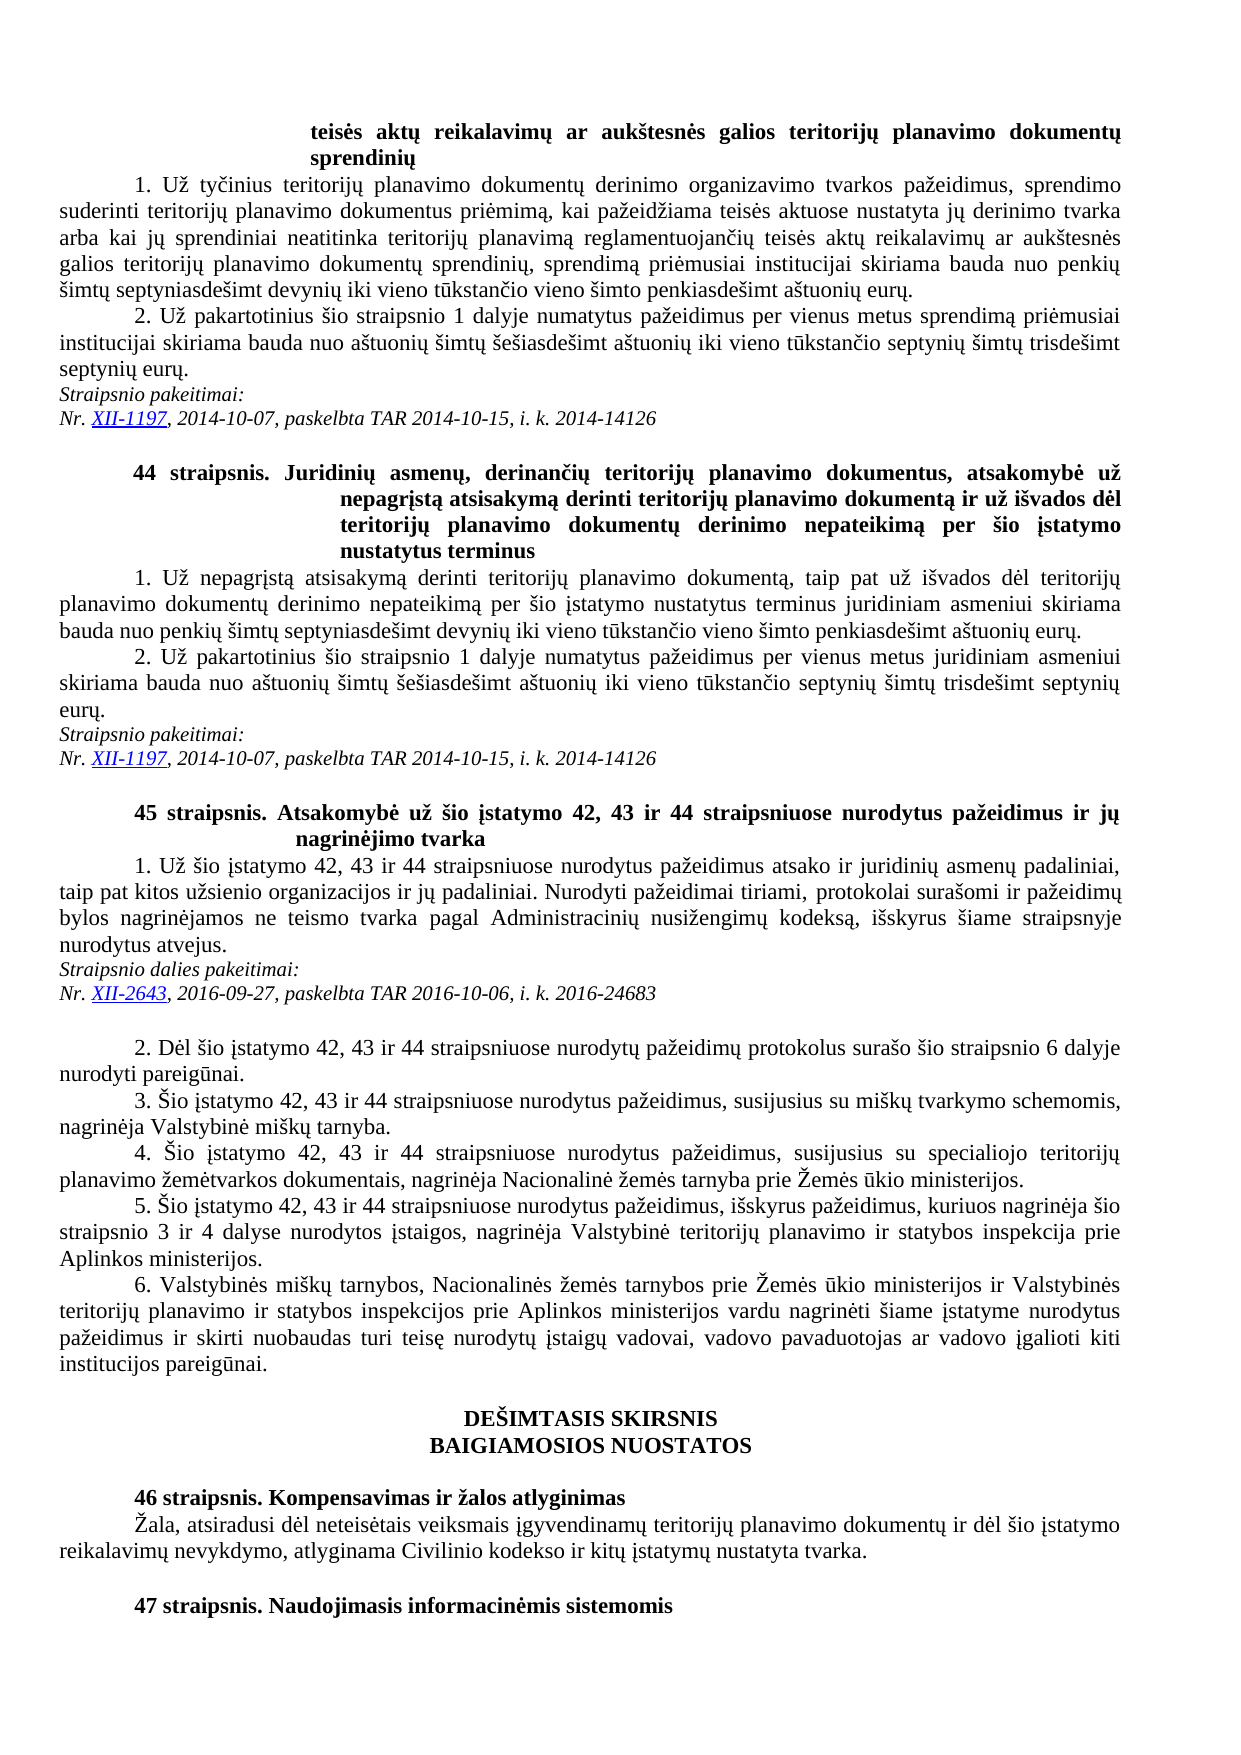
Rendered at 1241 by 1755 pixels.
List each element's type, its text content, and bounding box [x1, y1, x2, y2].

text 1. Už šio įstatymo 42, 43 ir 44 straipsniuose nurodytus pažeidimus atsako ir juridinių asmenų padaliniai, taip pat kitos užsienio organizacijos ir jų padaliniai. Nurodyti pažeidimai tiriami, protokolai surašomi ir pažeidimų bylos nagrinėjamos ne teismo tvarka pagal Administracinių nusižengimų kodeksą, išskyrus šiame straipsnyje nurodytus atvejus. [59, 852, 1122, 957]
text 46 straipsnis. Kompensavimas ir žalos atlyginimas [59, 1484, 1122, 1511]
text 2. Už pakartotinius šio straipsnio 1 dalyje numatytus pažeidimus per vienus metus juridiniam asmeniui skiriama bauda nuo aštuonių šimtų šešiasdešimt aštuonių iki vieno tūkstančio septynių šimtų trisdešimt septynių eurų. [59, 643, 1122, 722]
text teisės aktų reikalavimų ar aukštesnės galios teritorijų planavimo dokumentų sprendinių [133, 118, 1122, 171]
text Žala, atsiradusi dėl neteisėtais veiksmais įgyvendinamų teritorijų planavimo dokumentų ir dėl šio įstatymo reikalavimų nevykdymo, atlyginama Civilinio kodekso ir kitų įstatymų nustatyta tvarka. [59, 1511, 1122, 1563]
text 1. Už tyčinius teritorijų planavimo dokumentų derinimo organizavimo tvarkos pažeidimus, sprendimo suderinti teritorijų planavimo dokumentus priėmimą, kai pažeidžiama teisės aktuose nustatyta jų derinimo tvarka arba kai jų sprendiniai neatitinka teritorijų planavimą reglamentuojančių teisės aktų reikalavimų ar aukštesnės galios teritorijų planavimo dokumentų sprendinių, sprendimą priėmusiai institucijai skiriama bauda nuo penkių šimtų septyniasdešimt devynių iki vieno tūkstančio vieno šimto penkiasdešimt aštuonių eurų. [59, 171, 1122, 303]
text 2. Dėl šio įstatymo 42, 43 ir 44 straipsniuose nurodytų pažeidimų protokolus surašo šio straipsnio 6 dalyje nurodyti pareigūnai. [59, 1034, 1122, 1087]
text 47 straipsnis. Naudojimasis informacinėmis sistemomis [59, 1592, 1122, 1618]
text Straipsnio dalies pakeitimai: [59, 957, 1122, 981]
text 6. Valstybinės miškų tarnybos, Nacionalinės žemės tarnybos prie Žemės ūkio ministerijos ir Valstybinės teritorijų planavimo ir statybos inspekcijos prie Aplinkos ministerijos vardu nagrinėti šiame įstatyme nurodytus pažeidimus ir skirti nuobaudas turi teisę nurodytų įstaigų vadovai, vadovo pavaduotojas ar vadovo įgalioti kiti institucijos pareigūnai. [59, 1271, 1122, 1377]
text Nr. XII-1197, 2014-10-07, paskelbta TAR 2014-10-15, i. k. 2014-14126 [59, 406, 1122, 430]
text Nr. XII-1197, 2014-10-07, paskelbta TAR 2014-10-15, i. k. 2014-14126 [59, 746, 1122, 770]
text 3. Šio įstatymo 42, 43 ir 44 straipsniuose nurodytus pažeidimus, susijusius su miškų tvarkymo schemomis, nagrinėja Valstybinė miškų tarnyba. [59, 1087, 1122, 1139]
text Straipsnio pakeitimai: [59, 722, 1122, 746]
text 4. Šio įstatymo 42, 43 ir 44 straipsniuose nurodytus pažeidimus, susijusius su specialiojo teritorijų planavimo žemėtvarkos dokumentais, nagrinėja Nacionalinė žemės tarnyba prie Žemės ūkio ministerijos. [59, 1139, 1122, 1192]
text 1. Už nepagrįstą atsisakymą derinti teritorijų planavimo dokumentą, taip pat už išvados dėl teritorijų planavimo dokumentų derinimo nepateikimą per šio įstatymo nustatytus terminus juridiniam asmeniui skiriama bauda nuo penkių šimtų septyniasdešimt devynių iki vieno tūkstančio vieno šimto penkiasdešimt aštuonių eurų. [59, 564, 1122, 643]
text 5. Šio įstatymo 42, 43 ir 44 straipsniuose nurodytus pažeidimus, išskyrus pažeidimus, kuriuos nagrinėja šio straipsnio 3 ir 4 dalyse nurodytos įstaigos, nagrinėja Valstybinė teritorijų planavimo ir statybos inspekcija prie Aplinkos ministerijos. [59, 1192, 1122, 1271]
text Straipsnio pakeitimai: [59, 382, 1122, 406]
text 44 straipsnis. Juridinių asmenų, derinančių teritorijų planavimo dokumentus, atsakomybė už nepagrįstą atsisakymą derinti teritorijų planavimo dokumentą ir už išvados dėl teritorijų planavimo dokumentų derinimo nepateikimą per šio įstatymo nustatytus terminus [133, 458, 1122, 564]
text 45 straipsnis. Atsakomybė už šio įstatymo 42, 43 ir 44 straipsniuose nurodytus pažeidimus ir jų nagrinėjimo tvarka [134, 799, 1122, 852]
text BAIGIAMOSIOS NUOSTATOS [59, 1432, 1122, 1458]
text Nr. XII-2643, 2016-09-27, paskelbta TAR 2016-10-06, i. k. 2016-24683 [59, 981, 1122, 1005]
text 2. Už pakartotinius šio straipsnio 1 dalyje numatytus pažeidimus per vienus metus sprendimą priėmusiai institucijai skiriama bauda nuo aštuonių šimtų šešiasdešimt aštuonių iki vieno tūkstančio septynių šimtų trisdešimt septynių eurų. [59, 303, 1122, 382]
text DEŠIMTASIS SKIRSNIS [59, 1405, 1122, 1432]
